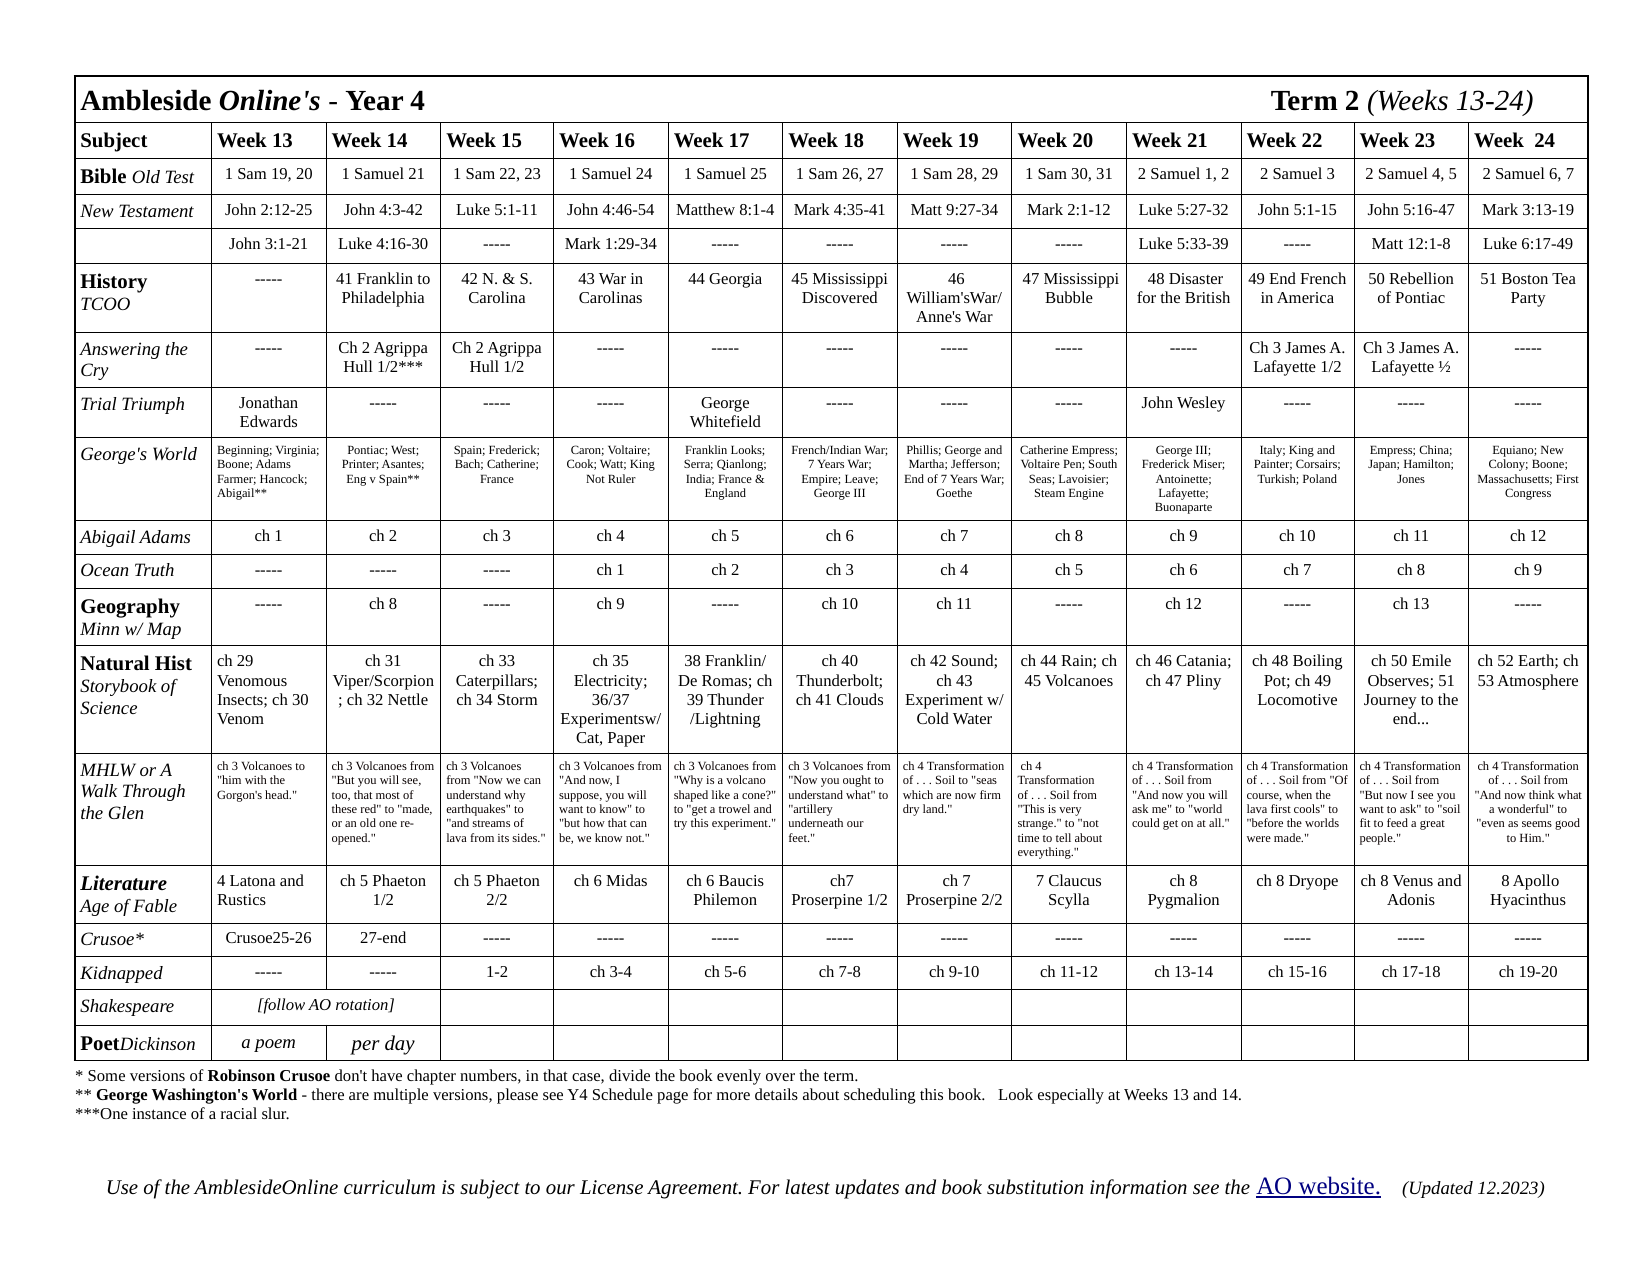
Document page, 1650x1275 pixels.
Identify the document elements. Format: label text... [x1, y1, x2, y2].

table_cell ch 11-12 [1012, 957, 1126, 989]
table_cell 2 Samuel 4, 5 [1355, 159, 1468, 193]
table_cell ----- [212, 555, 326, 588]
table_cell 48 Disaster for the British [1127, 264, 1241, 332]
table_cell 47 Mississippi Bubble [1012, 264, 1126, 332]
table_cell 2 Samuel 6, 7 [1469, 159, 1587, 193]
table_cell ch 3 Volcanoes from "But you will see, too, that most of these red" to "made, or an old one re-opened." [327, 754, 440, 865]
table_cell Week 14 [327, 123, 440, 158]
table_cell ----- [1242, 229, 1354, 263]
table_cell ch 42 Sound; ch 43 Experiment w/ Cold Water [898, 646, 1011, 753]
table_cell ----- [783, 333, 897, 387]
table_cell ch 7 [898, 521, 1011, 553]
table_cell ch 10 [783, 589, 897, 645]
table_cell ch 3 Volcanoes from "Now you ought to understand what" to "artillery underneath our feet." [783, 754, 897, 865]
table_cell 2 Samuel 1, 2 [1127, 159, 1241, 193]
table_cell Week 24 [1469, 123, 1587, 158]
table_cell ch 4 Transformation of . . . Soil from "And now you will ask me" to "world could get on at all." [1127, 754, 1241, 865]
table_cell Bible Old Test [76, 159, 211, 193]
table_cell ----- [441, 589, 553, 645]
table_cell ch 5 Phaeton 2/2 [441, 866, 553, 922]
table_cell Ch 3 James A. Lafayette ½ [1355, 333, 1468, 387]
table_cell ----- [441, 388, 553, 437]
table_cell ch 35 Electricity; 36/37 Experimentsw/ Cat, Paper [554, 646, 668, 753]
table_cell ch 5 [669, 521, 782, 553]
table_cell ch 29 Venomous Insects; ch 30 Venom [212, 646, 326, 753]
table_cell ch 19-20 [1469, 957, 1587, 989]
table_cell Matthew 8:1-4 [669, 195, 782, 228]
table_cell MHLW or A Walk Through the Glen [76, 754, 211, 865]
table_cell Shakespeare [76, 990, 211, 1024]
table_cell Equiano; New Colony; Boone; Massachusetts; First Congress [1469, 438, 1587, 520]
table_cell Answering the Cry [76, 333, 211, 387]
table_cell [1469, 1026, 1587, 1060]
table_cell New Testament [76, 195, 211, 228]
table_cell 1-2 [441, 957, 553, 989]
table_cell [1127, 990, 1241, 1024]
table_cell ----- [1012, 229, 1126, 263]
table_cell ----- [669, 229, 782, 263]
table_cell Mark 3:13-19 [1469, 195, 1587, 228]
table_cell 42 N. & S. Carolina [441, 264, 553, 332]
table_cell John 2:12-25 [212, 195, 326, 228]
table_cell ch 4 [554, 521, 668, 553]
table_cell ----- [212, 589, 326, 645]
table_cell ch 17-18 [1355, 957, 1468, 989]
table_cell 7 Claucus Scylla [1012, 866, 1126, 922]
table_cell ch 52 Earth; ch 53 Atmosphere [1469, 646, 1587, 753]
table_cell Mark 2:1-12 [1012, 195, 1126, 228]
table_cell ch 46 Catania; ch 47 Pliny [1127, 646, 1241, 753]
table_cell ch 6 Baucis Philemon [669, 866, 782, 922]
table_cell [1242, 1026, 1354, 1060]
table_cell 1 Sam 26, 27 [783, 159, 897, 193]
table_cell ----- [554, 924, 668, 956]
table_cell ch 8 Venus and Adonis [1355, 866, 1468, 922]
table_cell Pontiac; West; Printer; Asantes; Eng v Spain** [327, 438, 440, 520]
table_cell Week 15 [441, 123, 553, 158]
table_cell 1 Sam 19, 20 [212, 159, 326, 193]
table_cell 8 Apollo Hyacinthus [1469, 866, 1587, 922]
table_cell Ch 2 Agrippa Hull 1/2*** [327, 333, 440, 387]
table_cell 45 Mississippi Discovered [783, 264, 897, 332]
table_cell ----- [783, 924, 897, 956]
table_cell ch 8 [327, 589, 440, 645]
table_cell Spain; Frederick; Bach; Catherine; France [441, 438, 553, 520]
table_cell ch 50 Emile Observes; 51 Journey to the end... [1355, 646, 1468, 753]
table_cell ch 2 [327, 521, 440, 553]
table_cell ----- [669, 924, 782, 956]
table_cell ch 3 Volcanoes from "And now, I suppose, you will want to know" to "but how that can be, we know not." [554, 754, 668, 865]
table_cell [898, 1026, 1011, 1060]
table_cell History TCOO [76, 264, 211, 332]
table_cell ----- [212, 333, 326, 387]
table_cell Trial Triumph [76, 388, 211, 437]
table_cell John 5:16-47 [1355, 195, 1468, 228]
table_cell Geography Minn w/ Map [76, 589, 211, 645]
table_cell ch 8 Dryope [1242, 866, 1354, 922]
table_cell Week 21 [1127, 123, 1241, 158]
table_cell ch 3 [783, 555, 897, 588]
table_cell Luke 6:17-49 [1469, 229, 1587, 263]
table_cell ch 4 Transformation of . . . Soil from "This is very strange." to "not time to tell about everything." [1012, 754, 1126, 865]
table_cell ch 13-14 [1127, 957, 1241, 989]
table_cell ch 3 Volcanoes from "Why is a volcano shaped like a cone?" to "get a trowel and try this experiment." [669, 754, 782, 865]
table_cell ----- [1469, 924, 1587, 956]
table_header Ambleside Online's - Year 4 Term 2 (Weeks 13-24) [76, 77, 1587, 122]
table_cell Week 22 [1242, 123, 1354, 158]
table_cell [554, 1026, 668, 1060]
table_cell Mark 4:35-41 [783, 195, 897, 228]
table_cell Natural Hist Storybook of Science [76, 646, 211, 753]
table_cell ----- [1469, 333, 1587, 387]
table_cell Franklin Looks; Serra; Qianlong; India; France & England [669, 438, 782, 520]
table_cell Luke 5:1-11 [441, 195, 553, 228]
table_cell Phillis; George and Martha; Jefferson; End of 7 Years War; Goethe [898, 438, 1011, 520]
table_cell 38 Franklin/ De Romas; ch 39 Thunder /Lightning [669, 646, 782, 753]
table_cell ----- [1242, 589, 1354, 645]
table_cell Jonathan Edwards [212, 388, 326, 437]
table_cell 1 Sam 30, 31 [1012, 159, 1126, 193]
text ***One instance of a racial slur. [75, 1104, 1575, 1123]
table_cell ch 4 Transformation of . . . Soil from "And now think what a wonderful" to "even as seems good to Him." [1469, 754, 1587, 865]
table_cell ch 3 Volcanoes to "him with the Gorgon's head." [212, 754, 326, 865]
table_cell [669, 1026, 782, 1060]
table_cell George Whitefield [669, 388, 782, 437]
table_cell ch 9 [554, 589, 668, 645]
table_cell ch 13 [1355, 589, 1468, 645]
table_cell [898, 990, 1011, 1024]
table_cell ch 8 [1012, 521, 1126, 553]
table_cell ch 33 Caterpillars; ch 34 Storm [441, 646, 553, 753]
table_cell John 5:1-15 [1242, 195, 1354, 228]
table_cell ----- [1469, 589, 1587, 645]
table_cell [1355, 1026, 1468, 1060]
table_cell [1355, 990, 1468, 1024]
table_cell [1012, 1026, 1126, 1060]
table_cell John 3:1-21 [212, 229, 326, 263]
table_cell 1 Samuel 21 [327, 159, 440, 193]
table_cell [441, 990, 553, 1024]
table_cell [441, 1026, 553, 1060]
table_cell Mark 1:29-34 [554, 229, 668, 263]
table_cell [follow AO rotation] [212, 990, 440, 1024]
table_cell ----- [1127, 924, 1241, 956]
table_cell ----- [1355, 924, 1468, 956]
table_cell [669, 990, 782, 1024]
table_cell Luke 4:16-30 [327, 229, 440, 263]
table_cell 2 Samuel 3 [1242, 159, 1354, 193]
table_cell ----- [1355, 388, 1468, 437]
table_cell ch 6 Midas [554, 866, 668, 922]
table_cell 49 End French in America [1242, 264, 1354, 332]
table_cell [1127, 1026, 1241, 1060]
table_cell Literature Age of Fable [76, 866, 211, 922]
table_cell [783, 1026, 897, 1060]
table_cell Luke 5:33-39 [1127, 229, 1241, 263]
table_cell ----- [898, 924, 1011, 956]
table_cell Kidnapped [76, 957, 211, 989]
table_cell ch 3-4 [554, 957, 668, 989]
table_cell ch 4 Transformation of . . . Soil from "But now I see you want to ask" to "soil fit to feed a great people." [1355, 754, 1468, 865]
table_cell 43 War in Carolinas [554, 264, 668, 332]
table_cell ch 4 Transformation of . . . Soil from "Of course, when the lava first cools" to "before the worlds were made." [1242, 754, 1354, 865]
table_cell Luke 5:27-32 [1127, 195, 1241, 228]
table_cell ch 5-6 [669, 957, 782, 989]
table_cell 46 William'sWar/Anne's War [898, 264, 1011, 332]
table_cell ch 3 Volcanoes from "Now we can understand why earthquakes" to "and streams of lava from its sides." [441, 754, 553, 865]
table_cell ch 4 [898, 555, 1011, 588]
table_cell ----- [1127, 333, 1241, 387]
table_cell ch 10 [1242, 521, 1354, 553]
table_cell per day [327, 1026, 440, 1060]
table_cell Week 17 [669, 123, 782, 158]
table_cell ----- [669, 589, 782, 645]
table_cell Caron; Voltaire; Cook; Watt; King Not Ruler [554, 438, 668, 520]
table_cell ----- [1469, 388, 1587, 437]
table_cell ----- [212, 264, 326, 332]
table_cell ----- [783, 388, 897, 437]
table_cell ch 31 Viper/Scorpion; ch 32 Nettle [327, 646, 440, 753]
table_cell Week 16 [554, 123, 668, 158]
text * Some versions of Robinson Crusoe don't have chapter numbers, in that case, divide the book evenly over the term. [75, 1065, 1575, 1084]
table_cell ch 5 [1012, 555, 1126, 588]
table_cell ----- [554, 333, 668, 387]
table_cell ch 5 Phaeton 1/2 [327, 866, 440, 922]
text ** George Washington's World - there are multiple versions, please see Y4 Schedule page for more details about scheduling this book. Look especially at Weeks 13 and 14. [75, 1084, 1575, 1104]
table_cell Ch 2 Agrippa Hull 1/2 [441, 333, 553, 387]
table_cell Crusoe25-26 [212, 924, 326, 956]
table_cell ch 9-10 [898, 957, 1011, 989]
table_cell French/Indian War; 7 Years War; Empire; Leave; George III [783, 438, 897, 520]
table_cell ----- [554, 388, 668, 437]
table_cell 1 Samuel 24 [554, 159, 668, 193]
table_cell 1 Samuel 25 [669, 159, 782, 193]
table_cell ch 40 Thunderbolt; ch 41 Clouds [783, 646, 897, 753]
table_cell ----- [1242, 924, 1354, 956]
table_cell Matt 12:1-8 [1355, 229, 1468, 263]
table_cell ----- [441, 555, 553, 588]
table_cell 1 Sam 22, 23 [441, 159, 553, 193]
table_cell Abigail Adams [76, 521, 211, 553]
table_cell Subject [76, 123, 211, 158]
table_cell [1012, 990, 1126, 1024]
table_cell Week 20 [1012, 123, 1126, 158]
table_cell Week 19 [898, 123, 1011, 158]
table_cell ch 7 Proserpine 2/2 [898, 866, 1011, 922]
table_cell ch 12 [1127, 589, 1241, 645]
table_cell ----- [1012, 333, 1126, 387]
table_cell ----- [1012, 924, 1126, 956]
table_cell [1242, 990, 1354, 1024]
table_cell Week 23 [1355, 123, 1468, 158]
table_cell [76, 229, 211, 263]
table_cell John 4:46-54 [554, 195, 668, 228]
table_cell John 4:3-42 [327, 195, 440, 228]
table_cell ch 7-8 [783, 957, 897, 989]
table_cell ch 6 [1127, 555, 1241, 588]
table_cell ----- [327, 388, 440, 437]
table_cell ch 1 [554, 555, 668, 588]
table_cell ch 6 [783, 521, 897, 553]
table_cell ----- [441, 924, 553, 956]
table_cell Week 18 [783, 123, 897, 158]
table_cell ----- [327, 957, 440, 989]
table_cell ch 11 [898, 589, 1011, 645]
table_cell ----- [441, 229, 553, 263]
table_cell ----- [212, 957, 326, 989]
table_cell 51 Boston Tea Party [1469, 264, 1587, 332]
table_cell PoetDickinson [76, 1026, 211, 1060]
table_cell Beginning; Virginia; Boone; Adams Farmer; Hancock; Abigail** [212, 438, 326, 520]
table_cell [554, 990, 668, 1024]
table_cell ----- [783, 229, 897, 263]
table_cell Italy; King and Painter; Corsairs; Turkish; Poland [1242, 438, 1354, 520]
table_cell 1 Sam 28, 29 [898, 159, 1011, 193]
table_cell ch 44 Rain; ch 45 Volcanoes [1012, 646, 1126, 753]
table_cell ch 9 [1469, 555, 1587, 588]
table_cell George's World [76, 438, 211, 520]
table_cell Catherine Empress; Voltaire Pen; South Seas; Lavoisier; Steam Engine [1012, 438, 1126, 520]
table_cell 44 Georgia [669, 264, 782, 332]
table_cell ----- [1012, 388, 1126, 437]
table_cell John Wesley [1127, 388, 1241, 437]
table_cell ----- [898, 333, 1011, 387]
table_cell ch 1 [212, 521, 326, 553]
table_cell 4 Latona and Rustics [212, 866, 326, 922]
table_cell ----- [327, 555, 440, 588]
table_cell ch 2 [669, 555, 782, 588]
table_cell ch 12 [1469, 521, 1587, 553]
table_cell ----- [669, 333, 782, 387]
table_cell George III; Frederick Miser; Antoinette; Lafayette; Buonaparte [1127, 438, 1241, 520]
table_cell Week 13 [212, 123, 326, 158]
table_cell ch 8 [1355, 555, 1468, 588]
table_cell 27-end [327, 924, 440, 956]
table_cell ----- [1242, 388, 1354, 437]
table_cell Crusoe* [76, 924, 211, 956]
table_cell ch 15-16 [1242, 957, 1354, 989]
table_cell ----- [1012, 589, 1126, 645]
table_cell ch 8 Pygmalion [1127, 866, 1241, 922]
table_cell Ocean Truth [76, 555, 211, 588]
table_cell Empress; China; Japan; Hamilton; Jones [1355, 438, 1468, 520]
table_cell ch 9 [1127, 521, 1241, 553]
table_cell ----- [898, 229, 1011, 263]
table_cell Matt 9:27-34 [898, 195, 1011, 228]
table_cell ch 7 [1242, 555, 1354, 588]
table_cell ch 3 [441, 521, 553, 553]
table_cell ch 4 Transformation of . . . Soil to "seas which are now firm dry land." [898, 754, 1011, 865]
table_cell 50 Rebellion of Pontiac [1355, 264, 1468, 332]
table_cell a poem [212, 1026, 326, 1060]
table_cell ch 11 [1355, 521, 1468, 553]
table_cell [783, 990, 897, 1024]
table_cell [1469, 990, 1587, 1024]
table_cell ----- [898, 388, 1011, 437]
table_cell ch7 Proserpine 1/2 [783, 866, 897, 922]
table_cell Ch 3 James A. Lafayette 1/2 [1242, 333, 1354, 387]
table_cell ch 48 Boiling Pot; ch 49 Locomotive [1242, 646, 1354, 753]
table_cell 41 Franklin to Philadelphia [327, 264, 440, 332]
